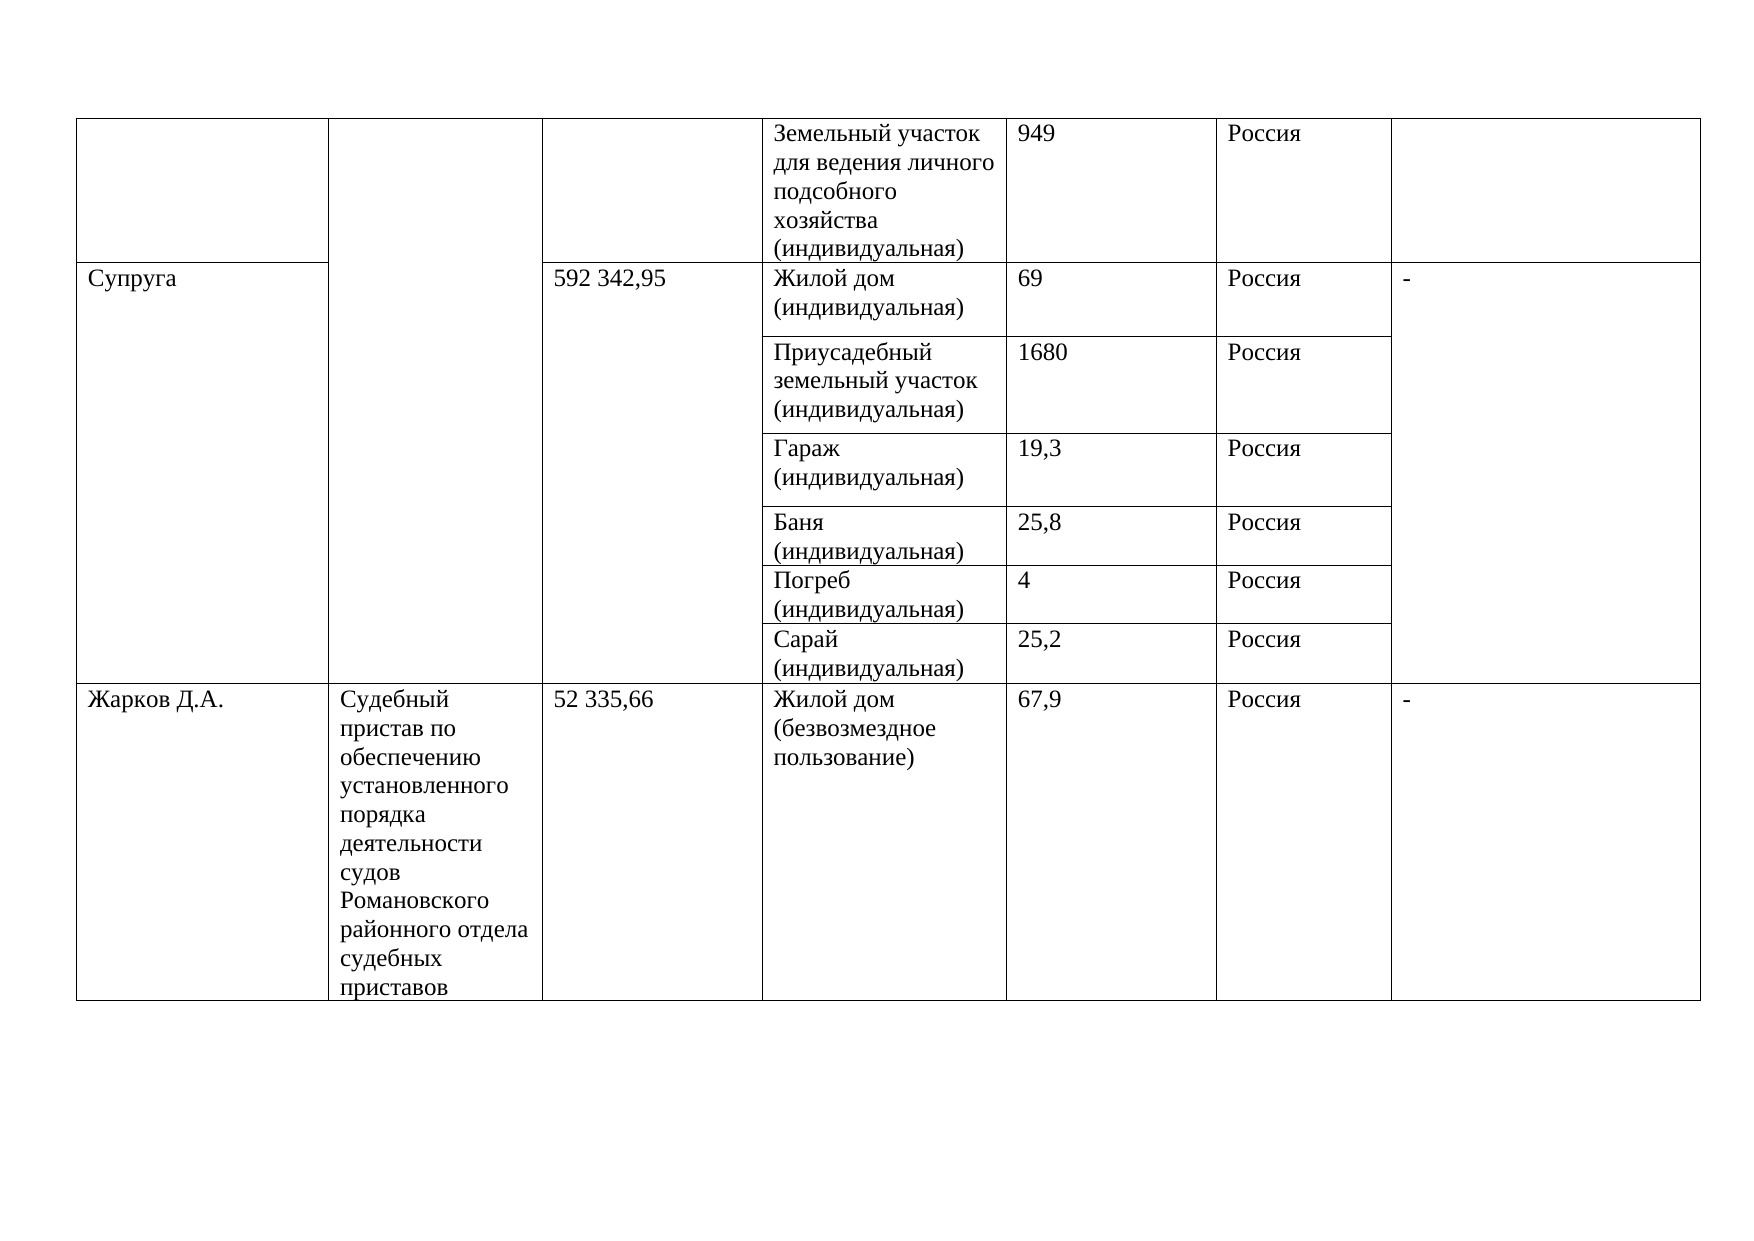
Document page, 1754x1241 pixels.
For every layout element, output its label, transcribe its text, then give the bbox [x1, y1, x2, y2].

table_cell Жарков Д.А. [77, 684, 328, 1000]
table_cell Россия [1217, 566, 1391, 623]
table_cell 52 335,66 [543, 684, 762, 1000]
table_cell 69 [1007, 263, 1216, 336]
table_cell Сарай (индивидуальная) [763, 624, 1006, 683]
table_cell Гараж (индивидуальная) [763, 434, 1006, 506]
table_cell [543, 119, 762, 262]
table_cell Россия [1217, 507, 1391, 564]
table_cell 4 [1007, 566, 1216, 623]
table_cell 25,2 [1007, 624, 1216, 683]
table_cell - [1392, 684, 1700, 1000]
table_cell Жилой дом (безвозмездное пользование) [763, 684, 1006, 1000]
table_cell [77, 119, 328, 262]
table_cell Россия [1217, 434, 1391, 506]
table_cell Россия [1217, 263, 1391, 336]
table_cell Россия [1217, 119, 1391, 262]
table_cell 592 342,95 [543, 263, 762, 683]
table_cell 949 [1007, 119, 1216, 262]
table_cell Россия [1217, 624, 1391, 683]
table_cell 19,3 [1007, 434, 1216, 506]
table_cell Приусадебный земельный участок (индивидуальная) [763, 337, 1006, 432]
table_cell [329, 119, 542, 683]
table_cell Жилой дом (индивидуальная) [763, 263, 1006, 336]
table_cell Россия [1217, 684, 1391, 1000]
table_cell 1680 [1007, 337, 1216, 432]
table_cell Баня (индивидуальная) [763, 507, 1006, 564]
table_cell Судебный пристав по обеспечению установленного порядка деятельности судов Романовского районного отдела судебных приставов [329, 684, 542, 1000]
table_cell Супруга [77, 263, 328, 683]
table_cell 25,8 [1007, 507, 1216, 564]
table_cell 67,9 [1007, 684, 1216, 1000]
table_cell Россия [1217, 337, 1391, 432]
table_cell Погреб (индивидуальная) [763, 566, 1006, 623]
table_cell - [1392, 119, 1700, 262]
table_cell - [1392, 263, 1700, 683]
table_cell Земельный участок для ведения личного подсобного хозяйства (индивидуальная) [763, 119, 1006, 262]
